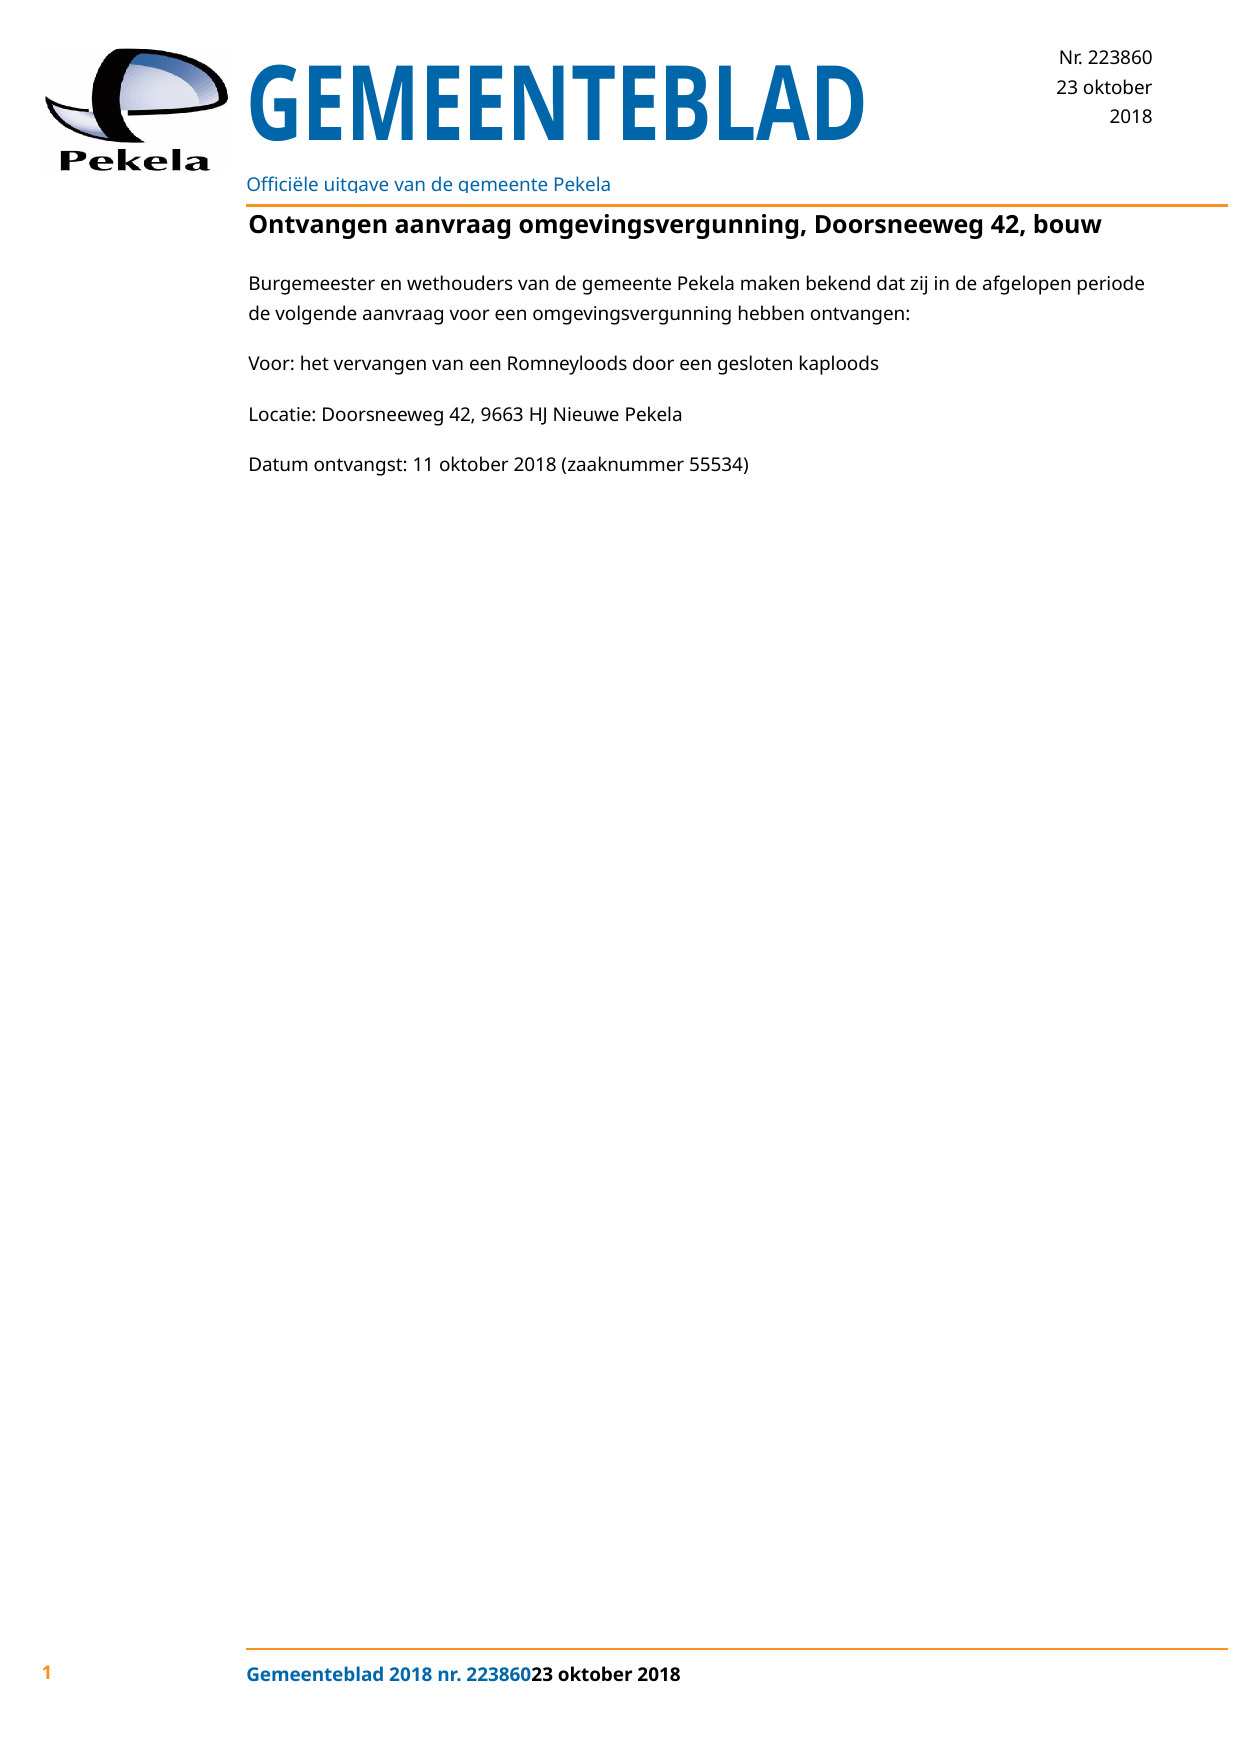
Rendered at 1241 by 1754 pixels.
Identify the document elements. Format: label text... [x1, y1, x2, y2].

text Burgemeester en wethouders van de gemeente Pekela maken bekend dat zij in de afgelopen periode de volgende aanvraag voor een omgevingsvergunning hebben ontvangen: [248, 270, 1152, 326]
text Voor: het vervangen van een Romneyloods door een gesloten kaploods [248, 350, 1152, 376]
text Datum ontvangst: 11 oktober 2018 (zaaknummer 55534) [248, 451, 1152, 477]
text Ontvangen aanvraag omgevingsvergunning, Doorsneeweg 42, bouw [248, 207, 1152, 241]
picture [41, 47, 231, 172]
text Locatie: Doorsneeweg 42, 9663 HJ Nieuwe Pekela [248, 401, 1152, 426]
